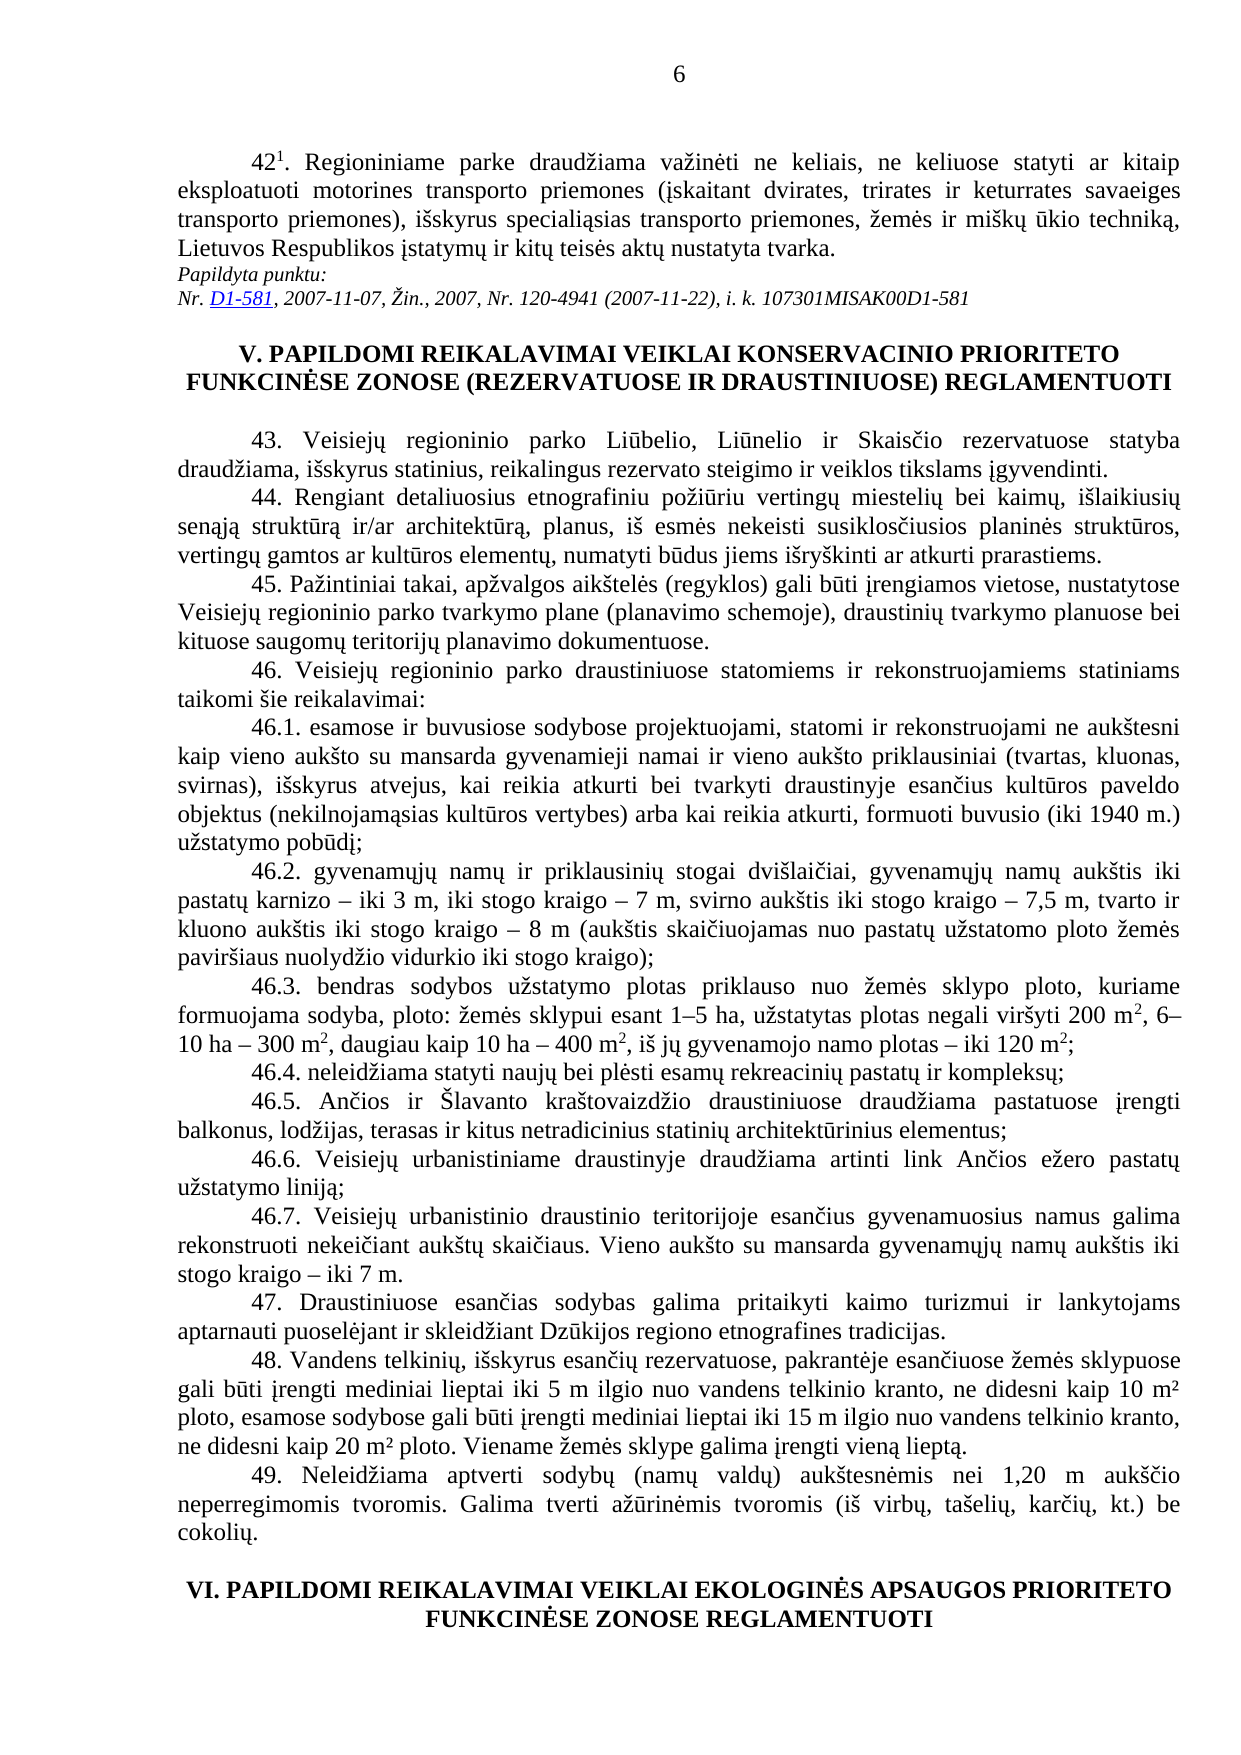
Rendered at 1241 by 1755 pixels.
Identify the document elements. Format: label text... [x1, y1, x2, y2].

text 46.3. bendras sodybos užstatymo plotas priklauso nuo žemės sklypo ploto, kuriame formuojama sodyba, ploto: žemės sklypui esant 1–5 ha, užstatytas plotas negali viršyti 200 m2, 6–10 ha – 300 m2, daugiau kaip 10 ha – 400 m2, iš jų gyvenamojo namo plotas – iki 120 m2; [177, 971, 1181, 1057]
text VI. PAPILDOMI REIKALAVIMAI VEIKLAI EKOLOGINĖS APSAUGOS prioriteto funkcinėSE zonOSE REGLAMENTUOTI [177, 1575, 1181, 1632]
text 46.6. Veisiejų urbanistiniame draustinyje draudžiama artinti link Ančios ežero pastatų užstatymo liniją; [177, 1144, 1181, 1201]
text 49. Neleidžiama aptverti sodybų (namų valdų) aukštesnėmis nei 1,20 m aukščio neperregimomis tvoromis. Galima tverti ažūrinėmis tvoromis (iš virbų, tašelių, karčių, kt.) be cokolių. [177, 1460, 1181, 1546]
text 43. Veisiejų regioninio parko Liūbelio, Liūnelio ir Skaisčio rezervatuose statyba draudžiama, išskyrus statinius, reikalingus rezervato steigimo ir veiklos tikslams įgyvendinti. [177, 425, 1181, 482]
text 45. Pažintiniai takai, apžvalgos aikštelės (regyklos) gali būti įrengiamos vietose, nustatytose Veisiejų regioninio parko tvarkymo plane (planavimo schemoje), draustinių tvarkymo planuose bei kituose saugomų teritorijų planavimo dokumentuose. [177, 569, 1181, 655]
text Papildyta punktu: [177, 262, 1181, 286]
text 421. Regioniniame parke draudžiama važinėti ne keliais, ne keliuose statyti ar kitaip eksploatuoti motorines transporto priemones (įskaitant dvirates, trirates ir keturrates savaeiges transporto priemones), išskyrus specialiąsias transporto priemones, žemės ir miškų ūkio techniką, Lietuvos Respublikos įstatymų ir kitų teisės aktų nustatyta tvarka. [177, 147, 1181, 262]
text 46.1. esamose ir buvusiose sodybose projektuojami, statomi ir rekonstruojami ne aukštesni kaip vieno aukšto su mansarda gyvenamieji namai ir vieno aukšto priklausiniai (tvartas, kluonas, svirnas), išskyrus atvejus, kai reikia atkurti bei tvarkyti draustinyje esančius kultūros paveldo objektus (nekilnojamąsias kultūros vertybes) arba kai reikia atkurti, formuoti buvusio (iki 1940 m.) užstatymo pobūdį; [177, 712, 1181, 856]
text 44. Rengiant detaliuosius etnografiniu požiūriu vertingų miestelių bei kaimų, išlaikiusių senąją struktūrą ir/ar architektūrą, planus, iš esmės nekeisti susiklosčiusios planinės struktūros, vertingų gamtos ar kultūros elementų, numatyti būdus jiems išryškinti ar atkurti prarastiems. [177, 482, 1181, 569]
text 46.7. Veisiejų urbanistinio draustinio teritorijoje esančius gyvenamuosius namus galima rekonstruoti nekeičiant aukštų skaičiaus. Vieno aukšto su mansarda gyvenamųjų namų aukštis iki stogo kraigo – iki 7 m. [177, 1201, 1181, 1287]
text 46.5. Ančios ir Šlavanto kraštovaizdžio draustiniuose draudžiama pastatuose įrengti balkonus, lodžijas, terasas ir kitus netradicinius statinių architektūrinius elementus; [177, 1086, 1181, 1144]
text 48. Vandens telkinių, išskyrus esančių rezervatuose, pakrantėje esančiuose žemės sklypuose gali būti įrengti mediniai lieptai iki 5 m ilgio nuo vandens telkinio kranto, ne didesni kaip 10 m² ploto, esamose sodybose gali būti įrengti mediniai lieptai iki 15 m ilgio nuo vandens telkinio kranto, ne didesni kaip 20 m² ploto. Viename žemės sklype galima įrengti vieną lieptą. [177, 1345, 1181, 1460]
text V. PAPILDOMI REIKALAVIMAI VEIKLAI Konservacinio prioriteto funkcinėsE zonosE (rezervatUOSE ir draustiniUOSE) REGLAMENTUOTI [177, 339, 1181, 396]
text 46.2. gyvenamųjų namų ir priklausinių stogai dvišlaičiai, gyvenamųjų namų aukštis iki pastatų karnizo – iki 3 m, iki stogo kraigo – 7 m, svirno aukštis iki stogo kraigo – 7,5 m, tvarto ir kluono aukštis iki stogo kraigo – 8 m (aukštis skaičiuojamas nuo pastatų užstatomo ploto žemės paviršiaus nuolydžio vidurkio iki stogo kraigo); [177, 856, 1181, 971]
text 47. Draustiniuose esančias sodybas galima pritaikyti kaimo turizmui ir lankytojams aptarnauti puoselėjant ir skleidžiant Dzūkijos regiono etnografines tradicijas. [177, 1287, 1181, 1345]
text 46. Veisiejų regioninio parko draustiniuose statomiems ir rekonstruojamiems statiniams taikomi šie reikalavimai: [177, 655, 1181, 712]
text 46.4. neleidžiama statyti naujų bei plėsti esamų rekreacinių pastatų ir kompleksų; [177, 1057, 1181, 1086]
text Nr. D1-581, 2007-11-07, Žin., 2007, Nr. 120-4941 (2007-11-22), i. k. 107301MISAK00D1-581 [177, 286, 1181, 310]
